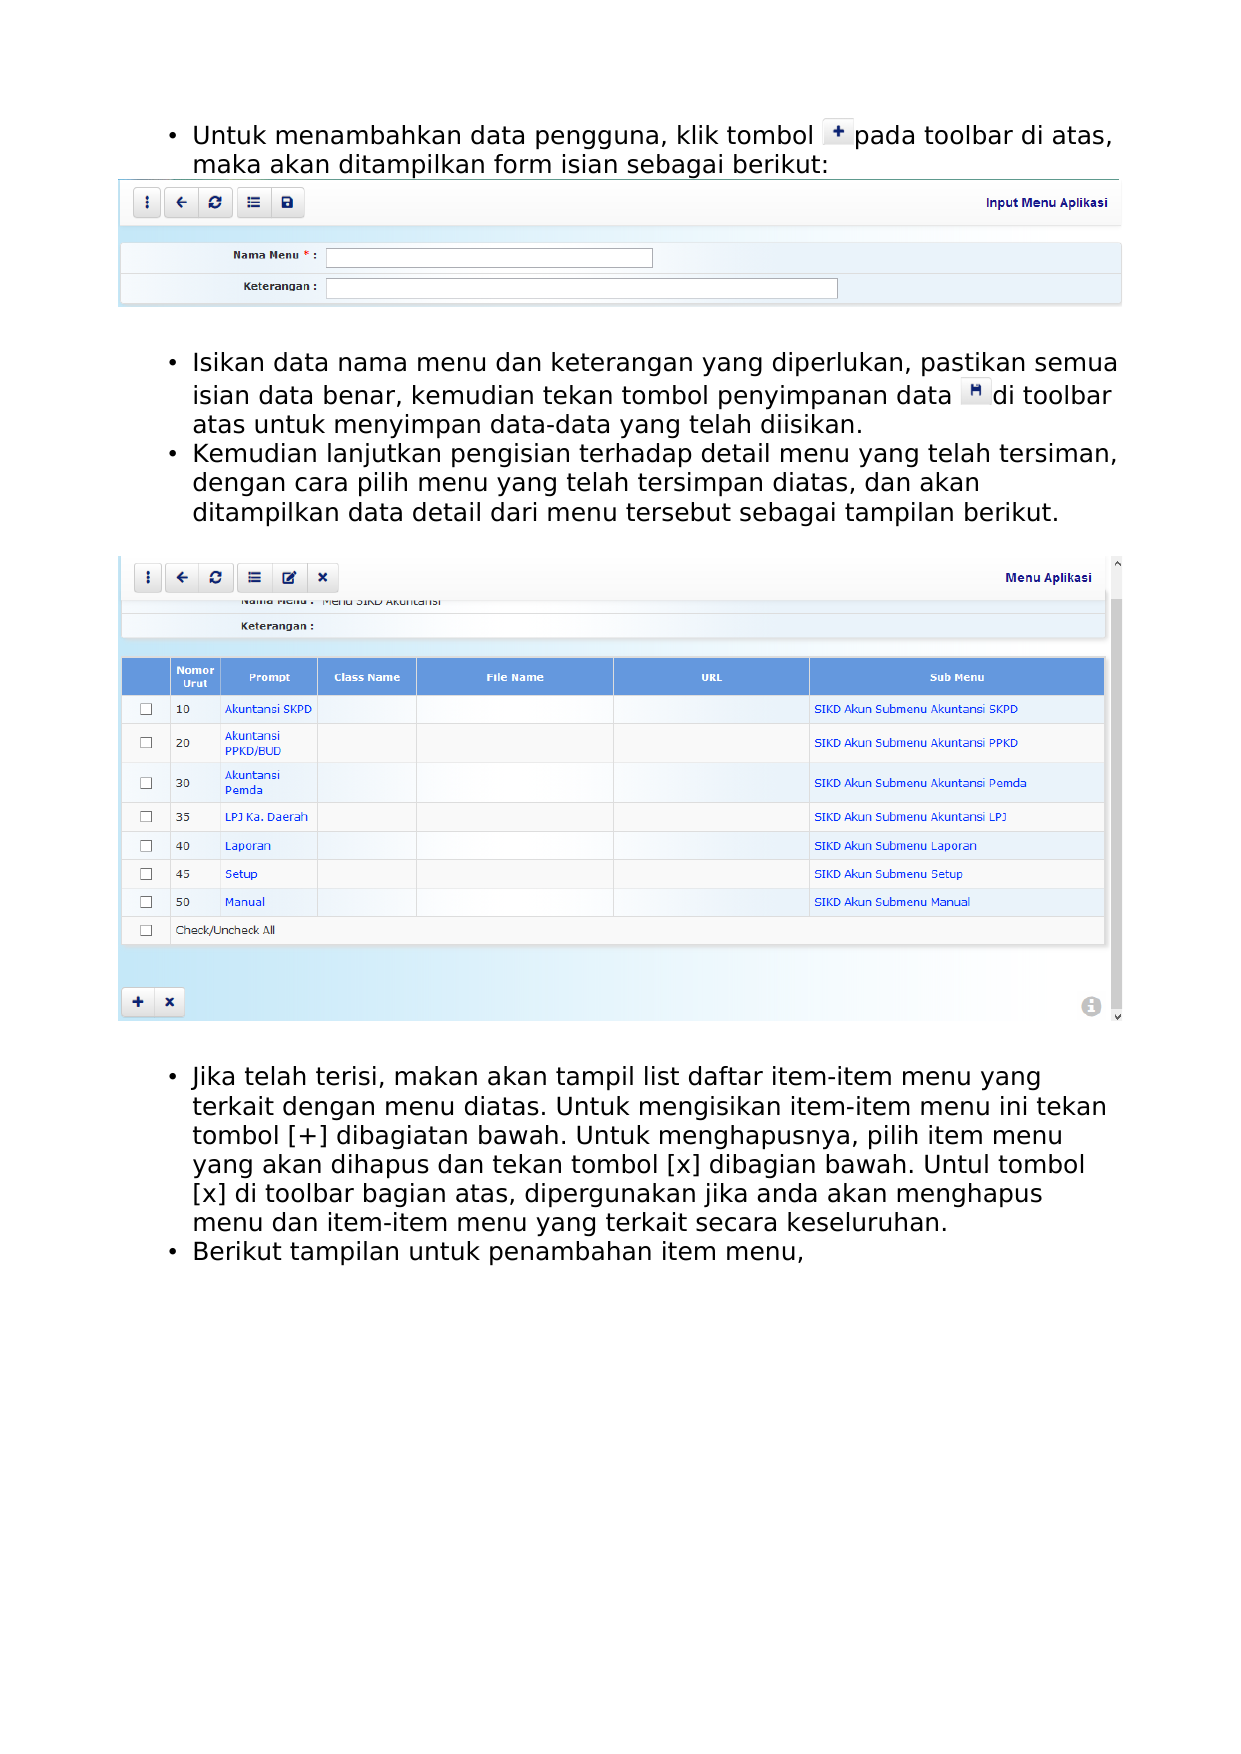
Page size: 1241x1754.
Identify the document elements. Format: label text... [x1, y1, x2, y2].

picture [118, 179, 1123, 307]
list Isikan data nama menu dan keterangan yang diperlukan, pastikan semua isian data benar, kemudian tekan tombol penyimpanan data di toolbar atas untuk menyimpan data-data yang telah diisikan. [177, 348, 1122, 439]
list Untuk menambahkan data pengguna, klik tombol pada toolbar di atas, maka akan ditampilkan form isian sebagai berikut: [177, 118, 1122, 179]
picture [822, 118, 854, 145]
picture [960, 377, 992, 405]
list Jika telah terisi, makan akan tampil list daftar item-item menu yang terkait dengan menu diatas. Untuk mengisikan item-item menu ini tekan tombol [+] dibagiatan bawah. Untuk menghapusnya, pilih item menu yang akan dihapus dan tekan tombol [x] dibagian bawah. Untul tombol [x] di toolbar bagian atas, dipergunakan jika anda akan menghapus menu dan item-item menu yang terkait secara keseluruhan. [177, 1062, 1122, 1237]
picture [118, 556, 1123, 1021]
list Kemudian lanjutkan pengisian terhadap detail menu yang telah tersiman, dengan cara pilih menu yang telah tersimpan diatas, dan akan ditampilkan data detail dari menu tersebut sebagai tampilan berikut. [177, 439, 1122, 527]
list Berikut tampilan untuk penambahan item menu, [177, 1237, 1122, 1267]
